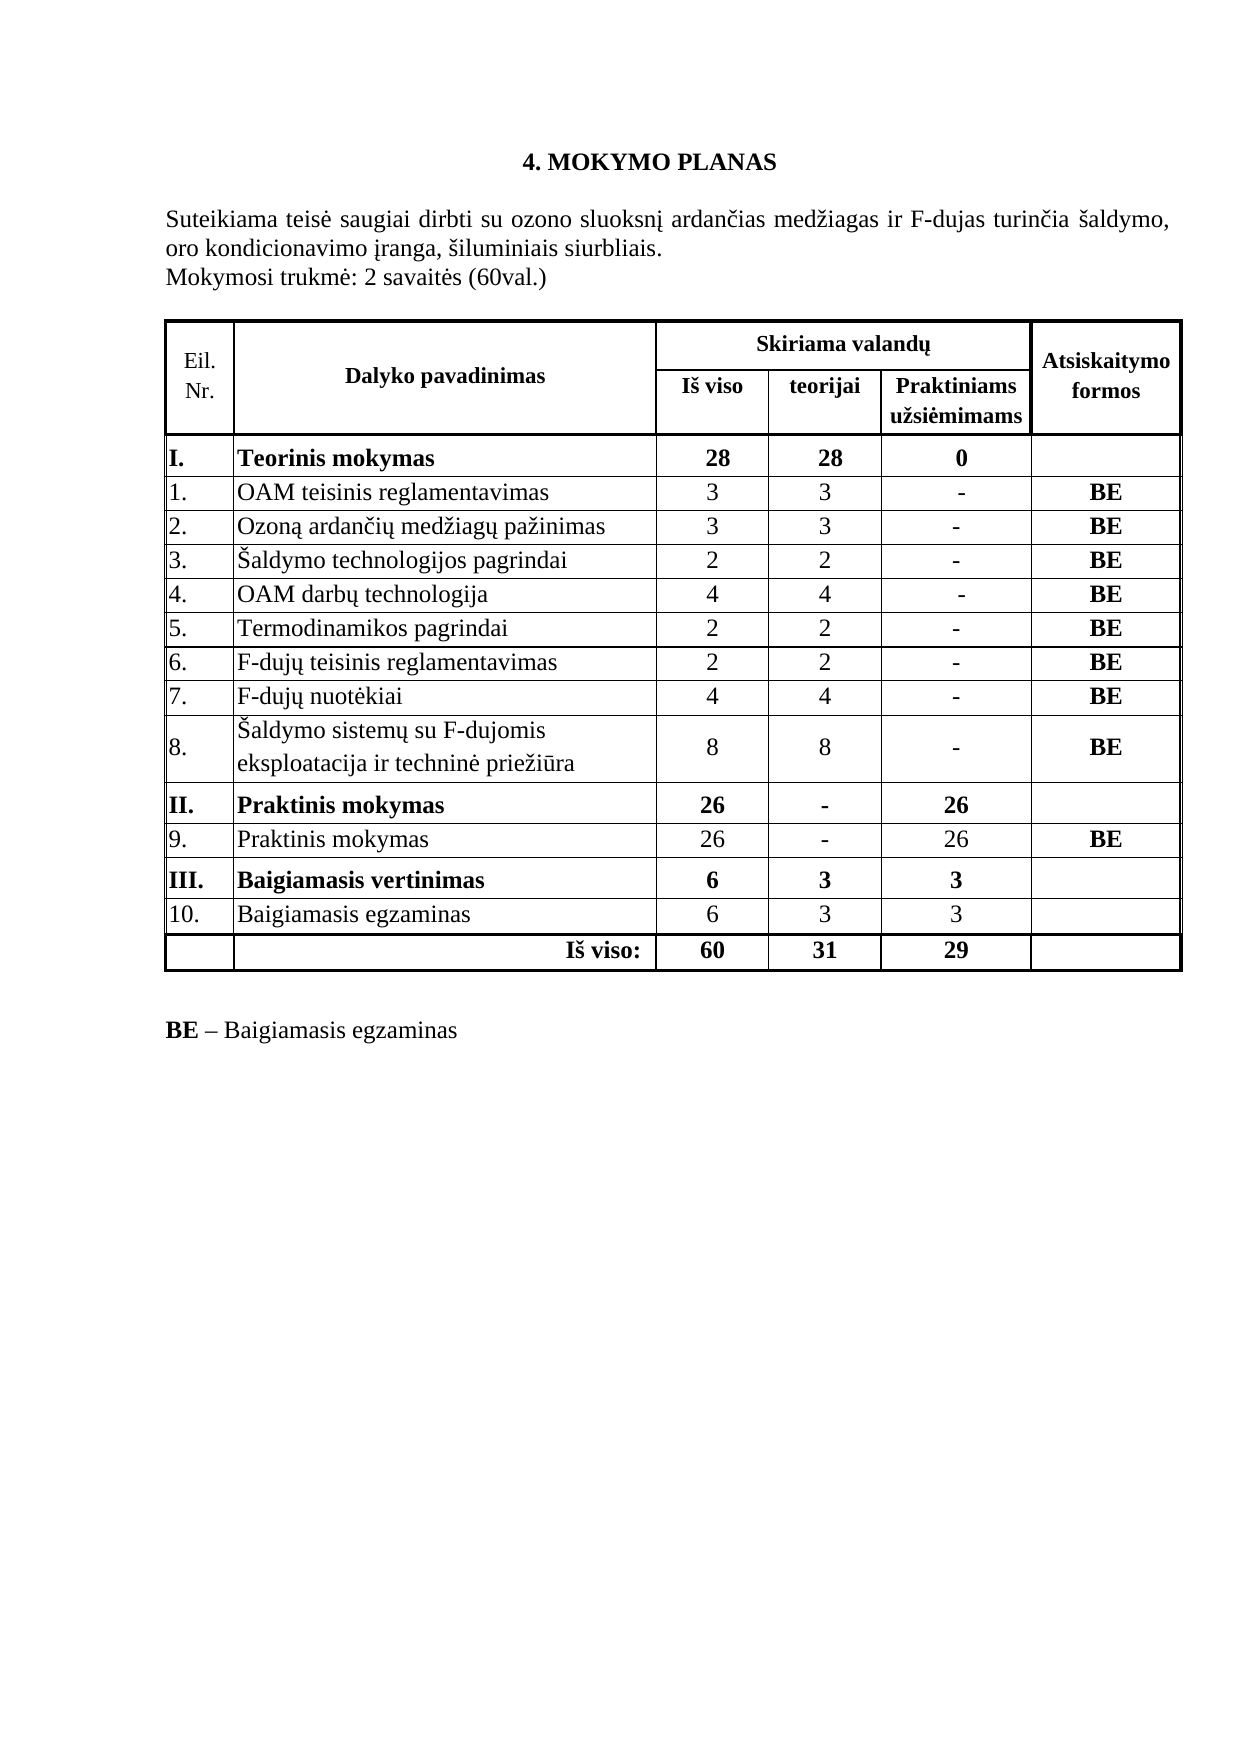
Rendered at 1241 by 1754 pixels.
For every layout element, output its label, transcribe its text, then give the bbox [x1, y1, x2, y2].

table_cell 2 [769, 545, 881, 578]
table_cell 10. [167, 899, 233, 932]
table_cell 8. [167, 716, 233, 782]
table_cell - [882, 477, 1031, 510]
table_cell I. [167, 436, 233, 476]
table_cell F-dujų nuotėkiai [234, 681, 656, 714]
table_cell 6. [167, 648, 233, 680]
table_cell 26 [657, 783, 768, 823]
table_cell 4 [769, 579, 881, 612]
table_cell 3 [882, 858, 1031, 898]
table_cell BE [1032, 648, 1179, 680]
table_cell II. [167, 783, 233, 823]
table_cell 4. [167, 579, 233, 612]
table_cell Iš viso [657, 371, 768, 433]
text 4. MOKYMO PLANAS [165, 147, 1134, 176]
table_cell 3 [882, 899, 1031, 932]
table_cell BE [1032, 477, 1179, 510]
table_cell III. [167, 858, 233, 898]
table_cell 0 [882, 436, 1031, 476]
table_cell Teorinis mokymas [234, 436, 656, 476]
text Mokymosi trukmė: 2 savaitės (60val.) [165, 262, 1169, 291]
table_cell F-dujų teisinis reglamentavimas [234, 648, 656, 680]
table_header Skiriama valandų [657, 323, 1029, 369]
text BE – Baigiamasis egzaminas [165, 1015, 1169, 1043]
table_cell OAM teisinis reglamentavimas [234, 477, 656, 510]
table_cell BE [1032, 545, 1179, 578]
table_header Atsiskaitymo formos [1033, 323, 1179, 433]
table_cell - [769, 783, 881, 823]
table_cell 1. [167, 477, 233, 510]
table_cell 2. [167, 511, 233, 544]
table_cell 3 [769, 511, 881, 544]
table_cell 26 [882, 824, 1031, 857]
table_cell 2 [657, 613, 768, 646]
table_cell Baigiamasis vertinimas [234, 858, 656, 898]
table_cell 3 [657, 511, 768, 544]
table_cell BE [1032, 716, 1179, 782]
table_cell 6 [657, 899, 768, 932]
table_cell [167, 936, 233, 968]
table_cell [1032, 936, 1179, 968]
table_cell 7. [167, 681, 233, 714]
table_cell - [882, 716, 1031, 782]
table_cell Šaldymo sistemų su F-dujomis eksploatacija ir techninė priežiūra [234, 716, 656, 782]
table_cell [1032, 783, 1179, 823]
table_cell 5. [167, 613, 233, 646]
table_cell - [882, 511, 1031, 544]
table_cell 2 [769, 648, 881, 680]
table_cell - [882, 681, 1031, 714]
table_cell 4 [769, 681, 881, 714]
table_cell 60 [657, 936, 768, 968]
table_cell 28 [769, 436, 881, 476]
table_cell Praktinis mokymas [234, 783, 656, 823]
table_cell BE [1032, 681, 1179, 714]
text Suteikiama teisė saugiai dirbti su ozono sluoksnį ardančias medžiagas ir F-dujas turinčia šaldymo, oro kondicionavimo įranga, šiluminiais siurbliais. [165, 204, 1169, 262]
table_header Dalyko pavadinimas [235, 323, 655, 433]
table_cell 3 [657, 477, 768, 510]
table_cell 6 [657, 858, 768, 898]
table_cell 2 [657, 545, 768, 578]
table_cell Praktiniams užsiėmimams [882, 371, 1029, 433]
table_cell BE [1032, 824, 1179, 857]
table_cell teorijai [769, 371, 880, 433]
table_cell [1032, 436, 1179, 476]
table_cell 2 [769, 613, 881, 646]
table_cell 2 [657, 648, 768, 680]
table_cell Termodinamikos pagrindai [234, 613, 656, 646]
table_cell - [882, 545, 1031, 578]
table_cell Praktinis mokymas [234, 824, 656, 857]
table_cell - [882, 613, 1031, 646]
table_cell BE [1032, 511, 1179, 544]
table_cell 4 [657, 681, 768, 714]
table_cell 4 [657, 579, 768, 612]
table_cell 3 [769, 858, 881, 898]
table_cell [1032, 899, 1179, 932]
table_cell 28 [657, 436, 768, 476]
table_cell 3. [167, 545, 233, 578]
table_cell 31 [769, 936, 880, 968]
table_cell 26 [657, 824, 768, 857]
table_cell 3 [769, 899, 881, 932]
table_header Eil. Nr. [167, 323, 233, 433]
table_cell - [882, 579, 1031, 612]
table_cell Šaldymo technologijos pagrindai [234, 545, 656, 578]
table_cell BE [1032, 613, 1179, 646]
table_cell OAM darbų technologija [234, 579, 656, 612]
table_cell 26 [882, 783, 1031, 823]
table_cell 8 [657, 716, 768, 782]
table_cell - [882, 648, 1031, 680]
table_cell Ozoną ardančių medžiagų pažinimas [234, 511, 656, 544]
table_cell 29 [882, 936, 1030, 968]
table_cell 8 [769, 716, 881, 782]
table_cell [1032, 858, 1179, 898]
table_cell - [769, 824, 881, 857]
table_cell 3 [769, 477, 881, 510]
table_cell Baigiamasis egzaminas [234, 899, 656, 932]
table_cell BE [1032, 579, 1179, 612]
table_cell Iš viso: [235, 936, 655, 968]
table_cell 9. [167, 824, 233, 857]
